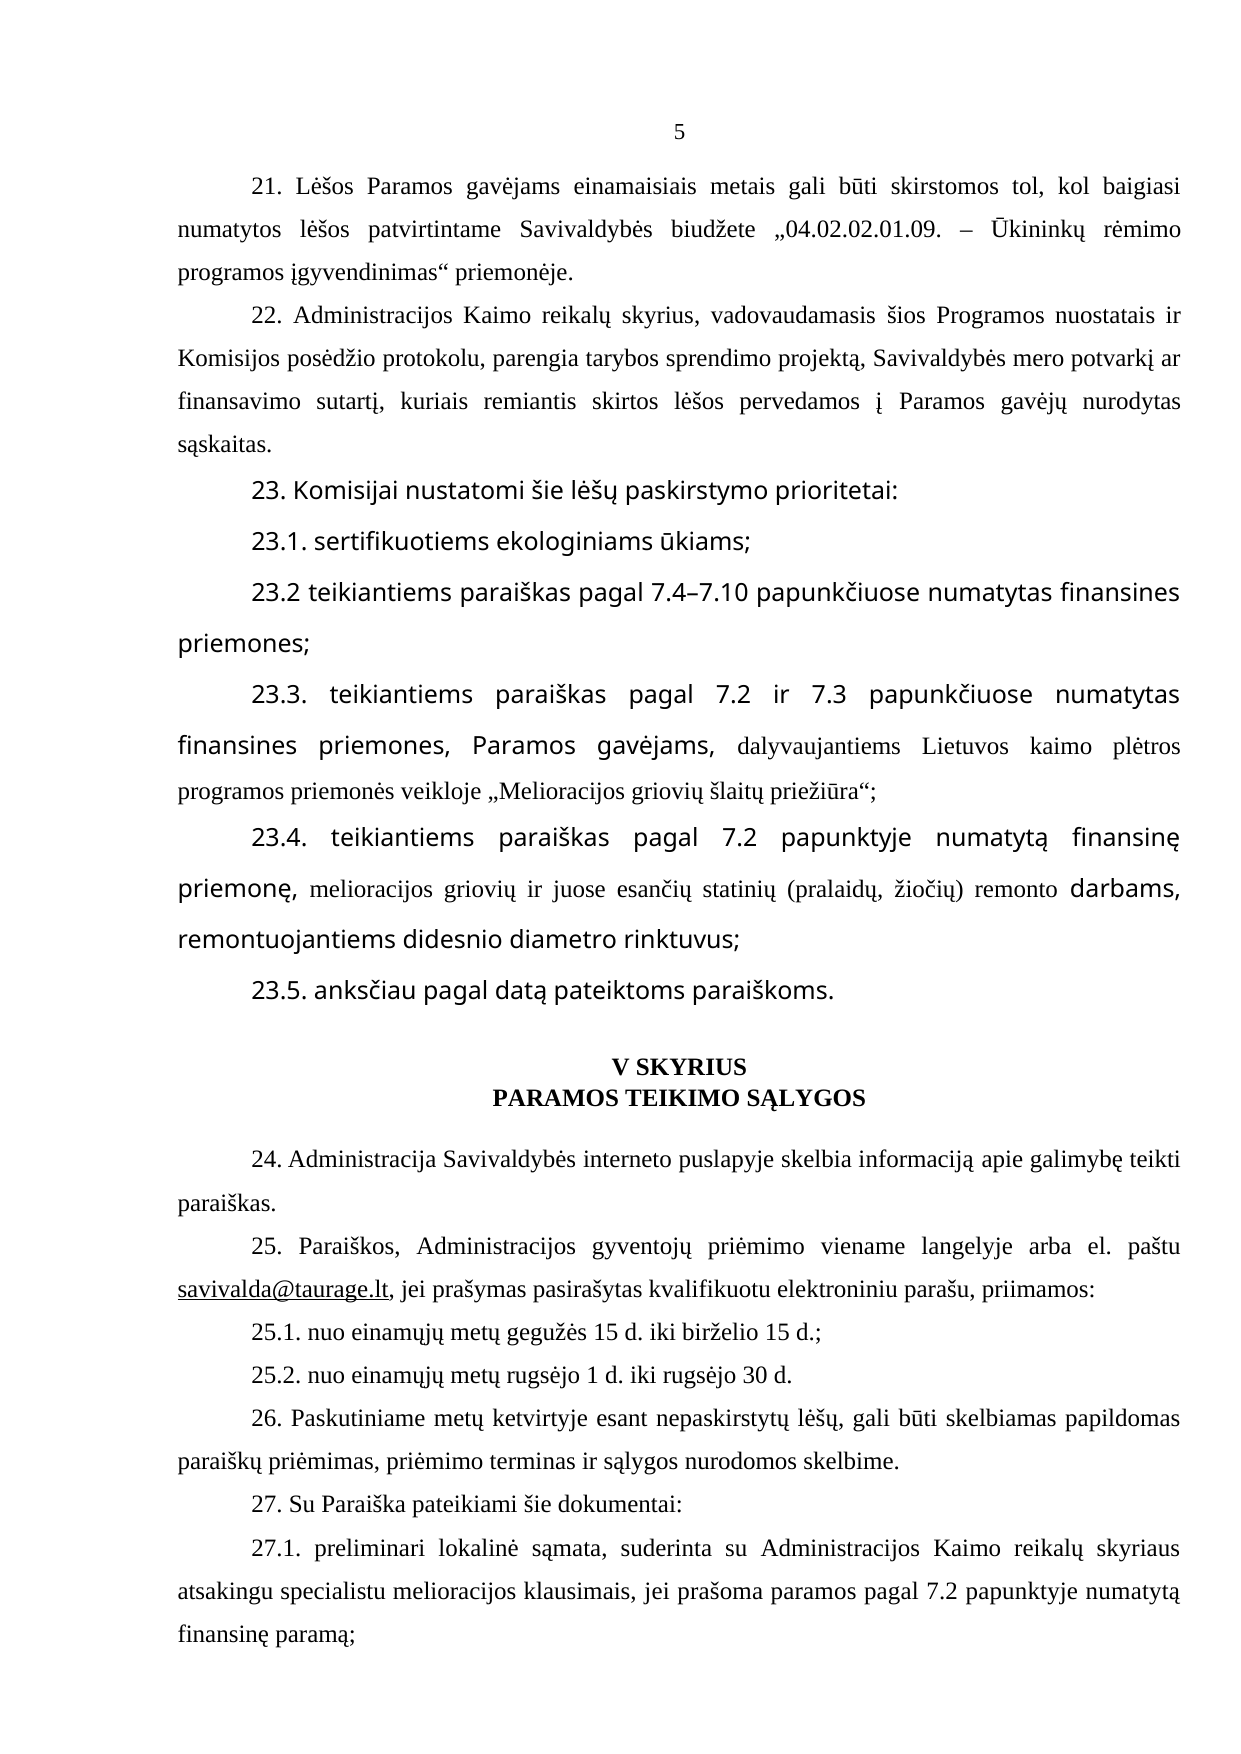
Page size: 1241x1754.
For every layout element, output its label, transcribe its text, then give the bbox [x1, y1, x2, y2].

text 23.5. anksčiau pagal datą pateiktoms paraiškoms. [177, 973, 1181, 1007]
text 23.1. sertifikuotiems ekologiniams ūkiams; [177, 524, 1181, 558]
text 25. Paraiškos, Administracijos gyventojų priėmimo viename langelyje arba el. paštu savivalda@taurage.lt, jei prašymas pasirašytas kvalifikuotu elektroniniu parašu, priimamos: [177, 1231, 1181, 1303]
text 25.1. nuo einamųjų metų gegužės 15 d. iki birželio 15 d.; [177, 1317, 1181, 1346]
text 23.4. teikiantiems paraiškas pagal 7.2 papunktyje numatytą finansinę priemonę, melioracijos griovių ir juose esančių statinių (pralaidų, žiočių) remonto darbams, remontuojantiems didesnio diametro rinktuvus; [177, 819, 1181, 956]
text V SKYRIUS [177, 1052, 1181, 1081]
text 21. Lėšos Paramos gavėjams einamaisiais metais gali būti skirstomos tol, kol baigiasi numatytos lėšos patvirtintame Savivaldybės biudžete „04.02.02.01.09. – Ūkininkų rėmimo programos įgyvendinimas“ priemonėje. [177, 171, 1181, 286]
text 27. Su Paraiška pateikiami šie dokumentai: [177, 1489, 1181, 1518]
text 25.2. nuo einamųjų metų rugsėjo 1 d. iki rugsėjo 30 d. [177, 1360, 1181, 1389]
text 27.1. preliminari lokalinė sąmata, suderinta su Administracijos Kaimo reikalų skyriaus atsakingu specialistu melioracijos klausimais, jei prašoma paramos pagal 7.2 papunktyje numatytą finansinę paramą; [177, 1533, 1181, 1648]
text 26. Paskutiniame metų ketvirtyje esant nepaskirstytų lėšų, gali būti skelbiamas papildomas paraiškų priėmimas, priėmimo terminas ir sąlygos nurodomos skelbime. [177, 1403, 1181, 1475]
text 23. Komisijai nustatomi šie lėšų paskirstymo prioritetai: [177, 473, 1181, 507]
text 23.3. teikiantiems paraiškas pagal 7.2 ir 7.3 papunkčiuose numatytas finansines priemones, Paramos gavėjams, dalyvaujantiems Lietuvos kaimo plėtros programos priemonės veikloje „Melioracijos griovių šlaitų priežiūra“; [177, 677, 1181, 805]
text PARAMOS TEIKIMO SĄLYGOS [177, 1083, 1181, 1112]
text 24. Administracija Savivaldybės interneto puslapyje skelbia informaciją apie galimybę teikti paraiškas. [177, 1144, 1181, 1216]
text 23.2 teikiantiems paraiškas pagal 7.4–7.10 papunkčiuose numatytas finansines priemones; [177, 575, 1181, 660]
text 22. Administracijos Kaimo reikalų skyrius, vadovaudamasis šios Programos nuostatais ir Komisijos posėdžio protokolu, parengia tarybos sprendimo projektą, Savivaldybės mero potvarkį ar finansavimo sutartį, kuriais remiantis skirtos lėšos pervedamos į Paramos gavėjų nurodytas sąskaitas. [177, 300, 1181, 458]
